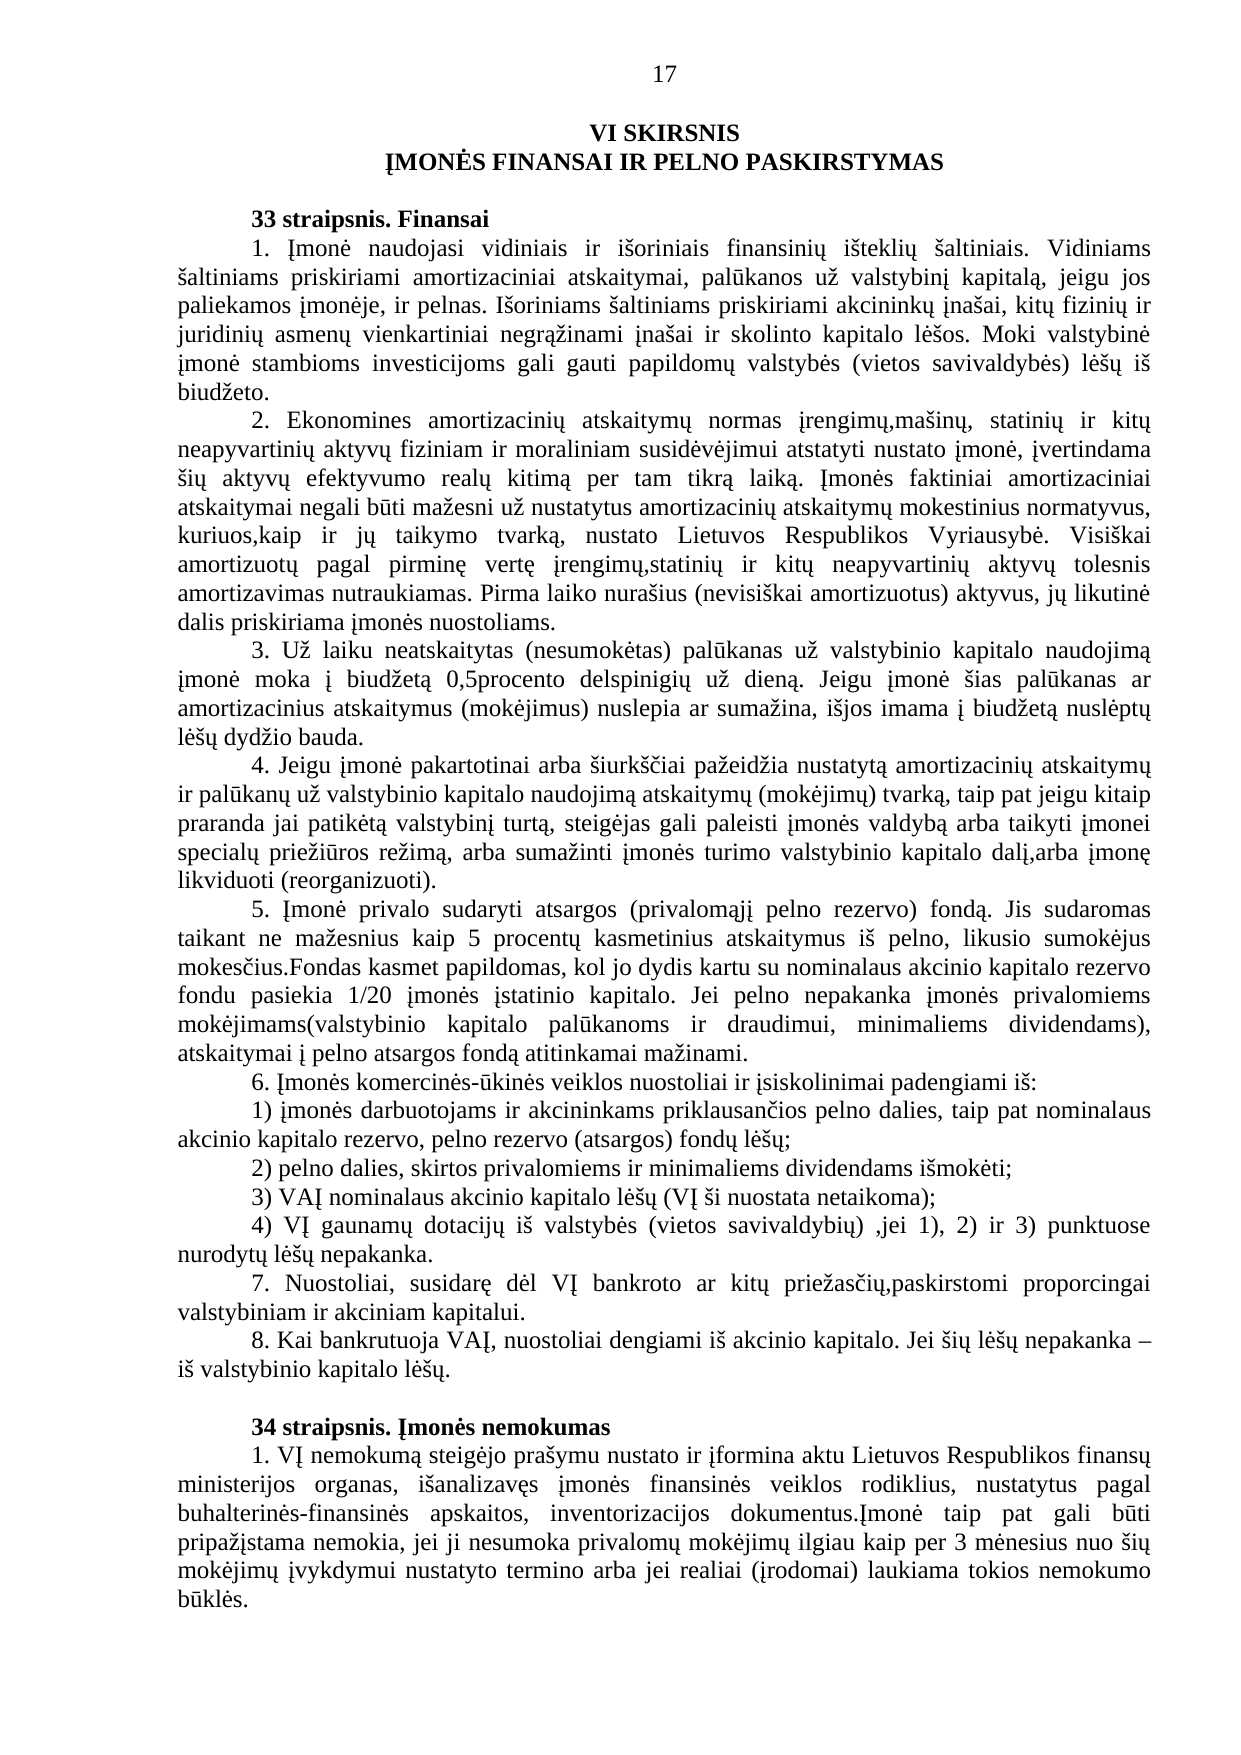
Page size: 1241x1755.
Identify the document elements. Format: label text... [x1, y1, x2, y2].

text 1. VĮ nemokumą steigėjo prašymu nustato ir įformina aktu Lietuvos Respublikos finansų ministerijos organas, išanalizavęs įmonės finansinės veiklos rodiklius, nustatytus pagal buhalterinės-finansinės apskaitos, inventorizacijos dokumentus.Įmonė taip pat gali būti pripažįstama nemokia, jei ji nesumoka privalomų mokėjimų ilgiau kaip per 3 mėnesius nuo šių mokėjimų įvykdymui nustatyto termino arba jei realiai (įrodomai) laukiama tokios nemokumo būklės. [177, 1441, 1152, 1613]
text 7. Nuostoliai, susidarę dėl VĮ bankroto ar kitų priežasčių,paskirstomi proporcingai valstybiniam ir akciniam kapitalui. [177, 1268, 1152, 1326]
text 2) pelno dalies, skirtos privalomiems ir minimaliems dividendams išmokėti; [177, 1153, 1152, 1182]
text 8. Kai bankrutuoja VAĮ, nuostoliai dengiami iš akcinio kapitalo. Jei šių lėšų nepakanka – iš valstybinio kapitalo lėšų. [177, 1326, 1152, 1383]
text 4) VĮ gaunamų dotacijų iš valstybės (vietos savivaldybių) ,jei 1), 2) ir 3) punktuose nurodytų lėšų nepakanka. [177, 1211, 1152, 1268]
text 5. Įmonė privalo sudaryti atsargos (privalomąjį pelno rezervo) fondą. Jis sudaromas taikant ne mažesnius kaip 5 procentų kasmetinius atskaitymus iš pelno, likusio sumokėjus mokesčius.Fondas kasmet papildomas, kol jo dydis kartu su nominalaus akcinio kapitalo rezervo fondu pasiekia 1/20 įmonės įstatinio kapitalo. Jei pelno nepakanka įmonės privalomiems mokėjimams(valstybinio kapitalo palūkanoms ir draudimui, minimaliems dividendams), atskaitymai į pelno atsargos fondą atitinkamai mažinami. [177, 894, 1152, 1067]
text 2. Ekonomines amortizacinių atskaitymų normas įrengimų,mašinų, statinių ir kitų neapyvartinių aktyvų fiziniam ir moraliniam susidėvėjimui atstatyti nustato įmonė, įvertindama šių aktyvų efektyvumo realų kitimą per tam tikrą laiką. Įmonės faktiniai amortizaciniai atskaitymai negali būti mažesni už nustatytus amortizacinių atskaitymų mokestinius normatyvus, kuriuos,kaip ir jų taikymo tvarką, nustato Lietuvos Respublikos Vyriausybė. Visiškai amortizuotų pagal pirminę vertę įrengimų,statinių ir kitų neapyvartinių aktyvų tolesnis amortizavimas nutraukiamas. Pirma laiko nurašius (nevisiškai amortizuotus) aktyvus, jų likutinė dalis priskiriama įmonės nuostoliams. [177, 406, 1152, 636]
text 4. Jeigu įmonė pakartotinai arba šiurkščiai pažeidžia nustatytą amortizacinių atskaitymų ir palūkanų už valstybinio kapitalo naudojimą atskaitymų (mokėjimų) tvarką, taip pat jeigu kitaip praranda jai patikėtą valstybinį turtą, steigėjas gali paleisti įmonės valdybą arba taikyti įmonei specialų priežiūros režimą, arba sumažinti įmonės turimo valstybinio kapitalo dalį,arba įmonę likviduoti (reorganizuoti). [177, 751, 1152, 894]
text 34 straipsnis. Įmonės nemokumas [177, 1412, 1152, 1441]
text 3) VAĮ nominalaus akcinio kapitalo lėšų (VĮ ši nuostata netaikoma); [177, 1182, 1152, 1211]
text ĮMONĖS FINANSAI IR PELNO PASKIRSTYMAS [177, 147, 1152, 176]
text 3. Už laiku neatskaitytas (nesumokėtas) palūkanas už valstybinio kapitalo naudojimą įmonė moka į biudžetą 0,5procento delspinigių už dieną. Jeigu įmonė šias palūkanas ar amortizacinius atskaitymus (mokėjimus) nuslepia ar sumažina, išjos imama į biudžetą nuslėptų lėšų dydžio bauda. [177, 636, 1152, 751]
text 6. Įmonės komercinės-ūkinės veiklos nuostoliai ir įsiskolinimai padengiami iš: [177, 1067, 1152, 1096]
text 1) įmonės darbuotojams ir akcininkams priklausančios pelno dalies, taip pat nominalaus akcinio kapitalo rezervo, pelno rezervo (atsargos) fondų lėšų; [177, 1096, 1152, 1153]
text VI skirsnis [177, 118, 1152, 147]
text 33 straipsnis. Finansai [177, 204, 1152, 233]
text 1. Įmonė naudojasi vidiniais ir išoriniais finansinių išteklių šaltiniais. Vidiniams šaltiniams priskiriami amortizaciniai atskaitymai, palūkanos už valstybinį kapitalą, jeigu jos paliekamos įmonėje, ir pelnas. Išoriniams šaltiniams priskiriami akcininkų įnašai, kitų fizinių ir juridinių asmenų vienkartiniai negrąžinami įnašai ir skolinto kapitalo lėšos. Moki valstybinė įmonė stambioms investicijoms gali gauti papildomų valstybės (vietos savivaldybės) lėšų iš biudžeto. [177, 233, 1152, 406]
